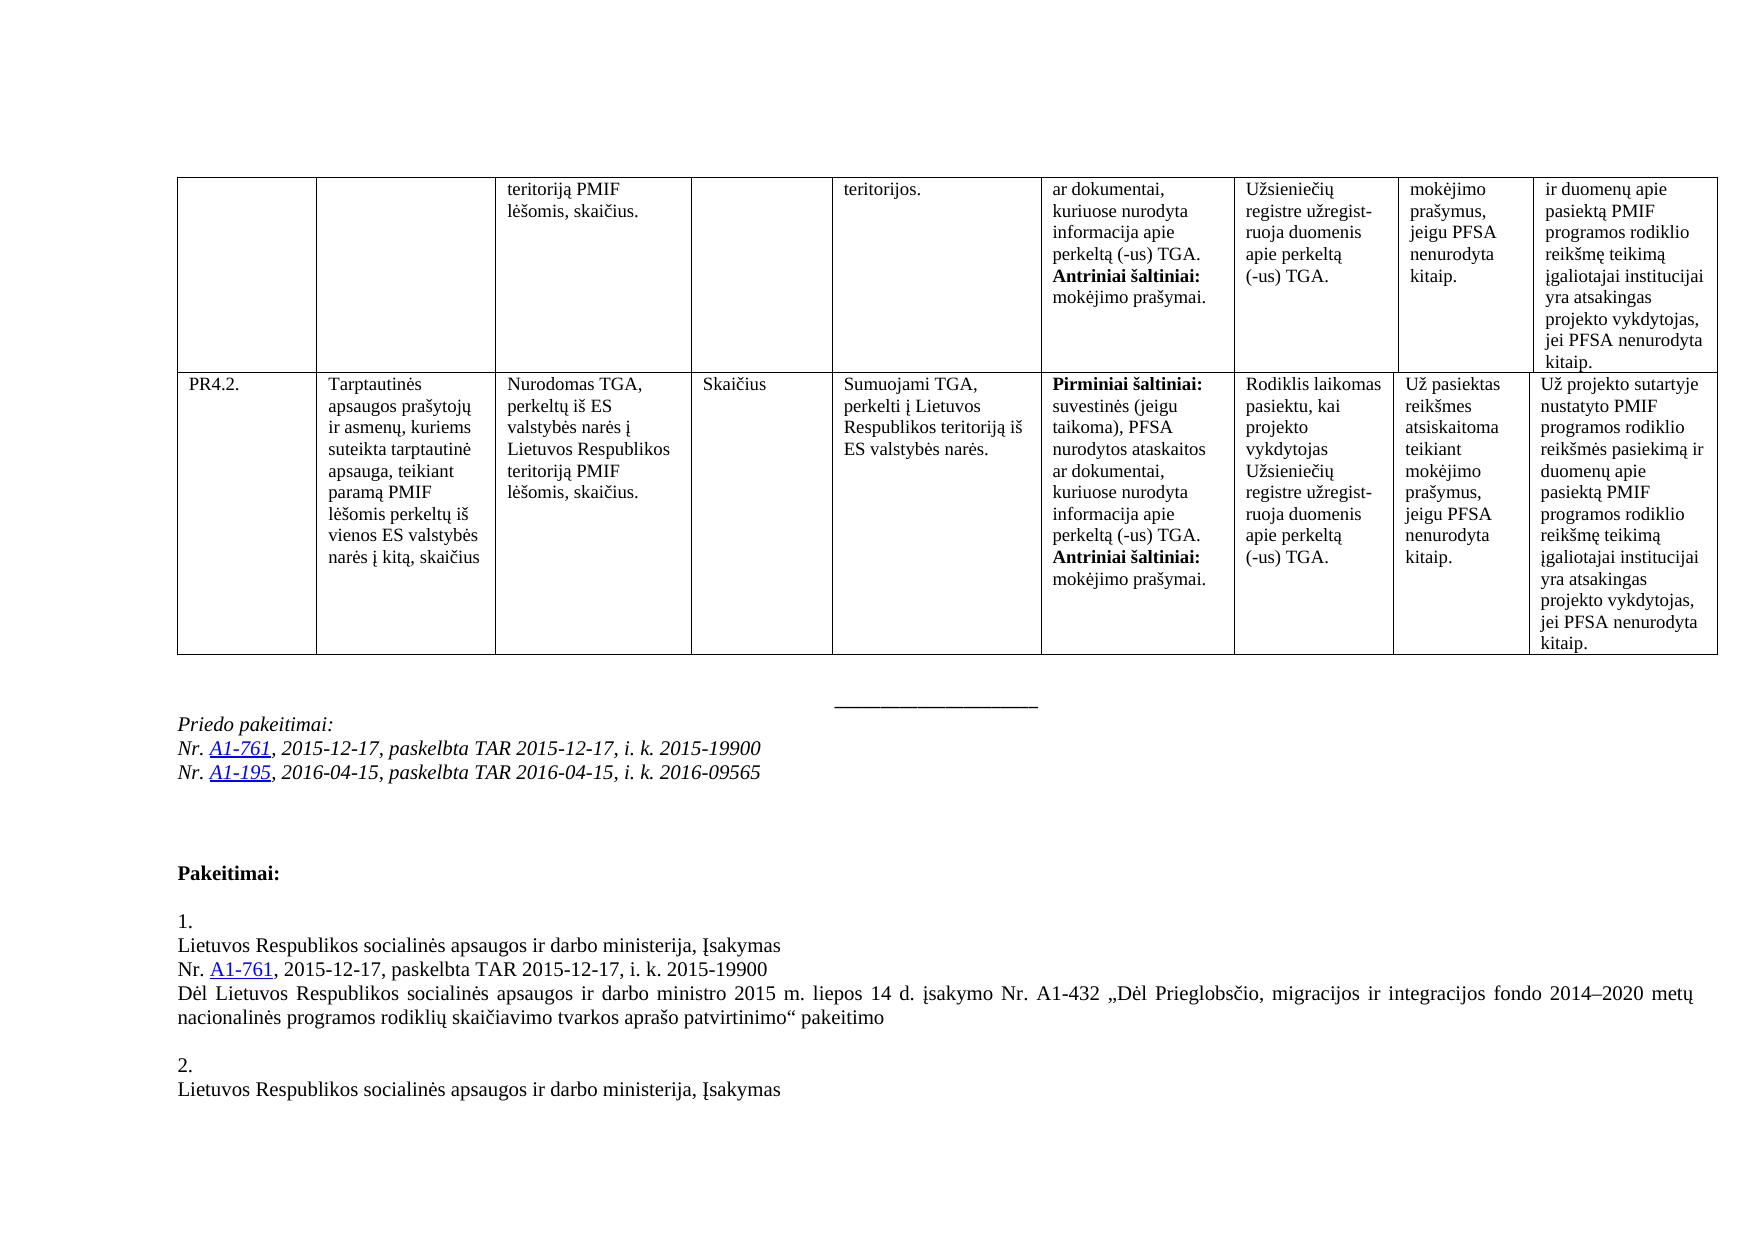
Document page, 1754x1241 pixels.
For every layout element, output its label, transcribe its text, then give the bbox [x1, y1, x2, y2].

table_cell Skaičius [692, 373, 832, 654]
table_cell Sumuojami TGA, perkelti į Lietuvos Respublikos teritoriją iš ES valstybės narės. [833, 373, 1041, 654]
table_cell Už pasiektas reikšmes atsiskaitoma teikiant mokėjimo prašymus, jeigu PFSA nenurodyta kitaip. [1394, 373, 1529, 654]
text Nr. A1-195, 2016-04-15, paskelbta TAR 2016-04-15, i. k. 2016-09565 [177, 760, 1695, 784]
table_cell Už projekto sutartyje nustatyto PMIF programos rodiklio reikšmės pasiekimą ir duomenų apie pasiektą PMIF programos rodiklio reikšmę teikimą įgaliotajai institucijai yra atsakingas projekto vykdytojas, jei PFSA nenurodyta kitaip. [1530, 373, 1717, 654]
table_cell PR4.2. [178, 373, 316, 654]
table_cell Užsieniečių registre užregist-ruoja duomenis apie perkeltą (-us) TGA. [1235, 178, 1398, 372]
table_cell teritoriją PMIF lėšomis, skaičius. [496, 178, 691, 372]
text Nr. A1-761, 2015-12-17, paskelbta TAR 2015-12-17, i. k. 2015-19900 [177, 736, 1695, 760]
text 1. [177, 909, 1695, 933]
table_cell Pirminiai šaltiniai: suvestinės (jeigu taikoma), PFSA nurodytos ataskaitos ar dokumentai, kuriuose nurodyta informacija apie perkeltą (-us) TGA. Antriniai šaltiniai: mokėjimo prašymai. [1042, 373, 1234, 654]
table_cell [178, 178, 316, 372]
text Priedo pakeitimai: [177, 712, 1695, 736]
text Pakeitimai: [177, 861, 1695, 885]
text Lietuvos Respublikos socialinės apsaugos ir darbo ministerija, Įsakymas [177, 933, 1695, 957]
table_cell [317, 178, 495, 372]
table_cell Tarptautinės apsaugos prašytojų ir asmenų, kuriems suteikta tarptautinė apsauga, teikiant paramą PMIF lėšomis perkeltų iš vienos ES valstybės narės į kitą, skaičius [317, 373, 495, 654]
text Dėl Lietuvos Respublikos socialinės apsaugos ir darbo ministro 2015 m. liepos 14 d. įsakymo Nr. A1-432 „Dėl Prieglobsčio, migracijos ir integracijos fondo 2014–2020 metų nacionalinės programos rodiklių skaičiavimo tvarkos aprašo patvirtinimo“ pakeitimo [177, 981, 1695, 1029]
table_cell ar dokumentai, kuriuose nurodyta informacija apie perkeltą (-us) TGA. Antriniai šaltiniai: mokėjimo prašymai. [1042, 178, 1234, 372]
table_cell Rodiklis laikomas pasiektu, kai projekto vykdytojas Užsieniečių registre užregist-ruoja duomenis apie perkeltą (-us) TGA. [1235, 373, 1393, 654]
text ______________________ [177, 683, 1695, 712]
table_cell [692, 178, 832, 372]
table_cell Nurodomas TGA, perkeltų iš ES valstybės narės į Lietuvos Respublikos teritoriją PMIF lėšomis, skaičius. [496, 373, 691, 654]
table_cell teritorijos. [833, 178, 1041, 372]
text Lietuvos Respublikos socialinės apsaugos ir darbo ministerija, Įsakymas [177, 1077, 1695, 1101]
text 2. [177, 1053, 1695, 1077]
table_cell ir duomenų apie pasiektą PMIF programos rodiklio reikšmę teikimą įgaliotajai institucijai yra atsakingas projekto vykdytojas, jei PFSA nenurodyta kitaip. [1534, 178, 1717, 372]
table_cell mokėjimo prašymus, jeigu PFSA nenurodyta kitaip. [1399, 178, 1533, 372]
text Nr. A1-761, 2015-12-17, paskelbta TAR 2015-12-17, i. k. 2015-19900 [177, 957, 1695, 981]
